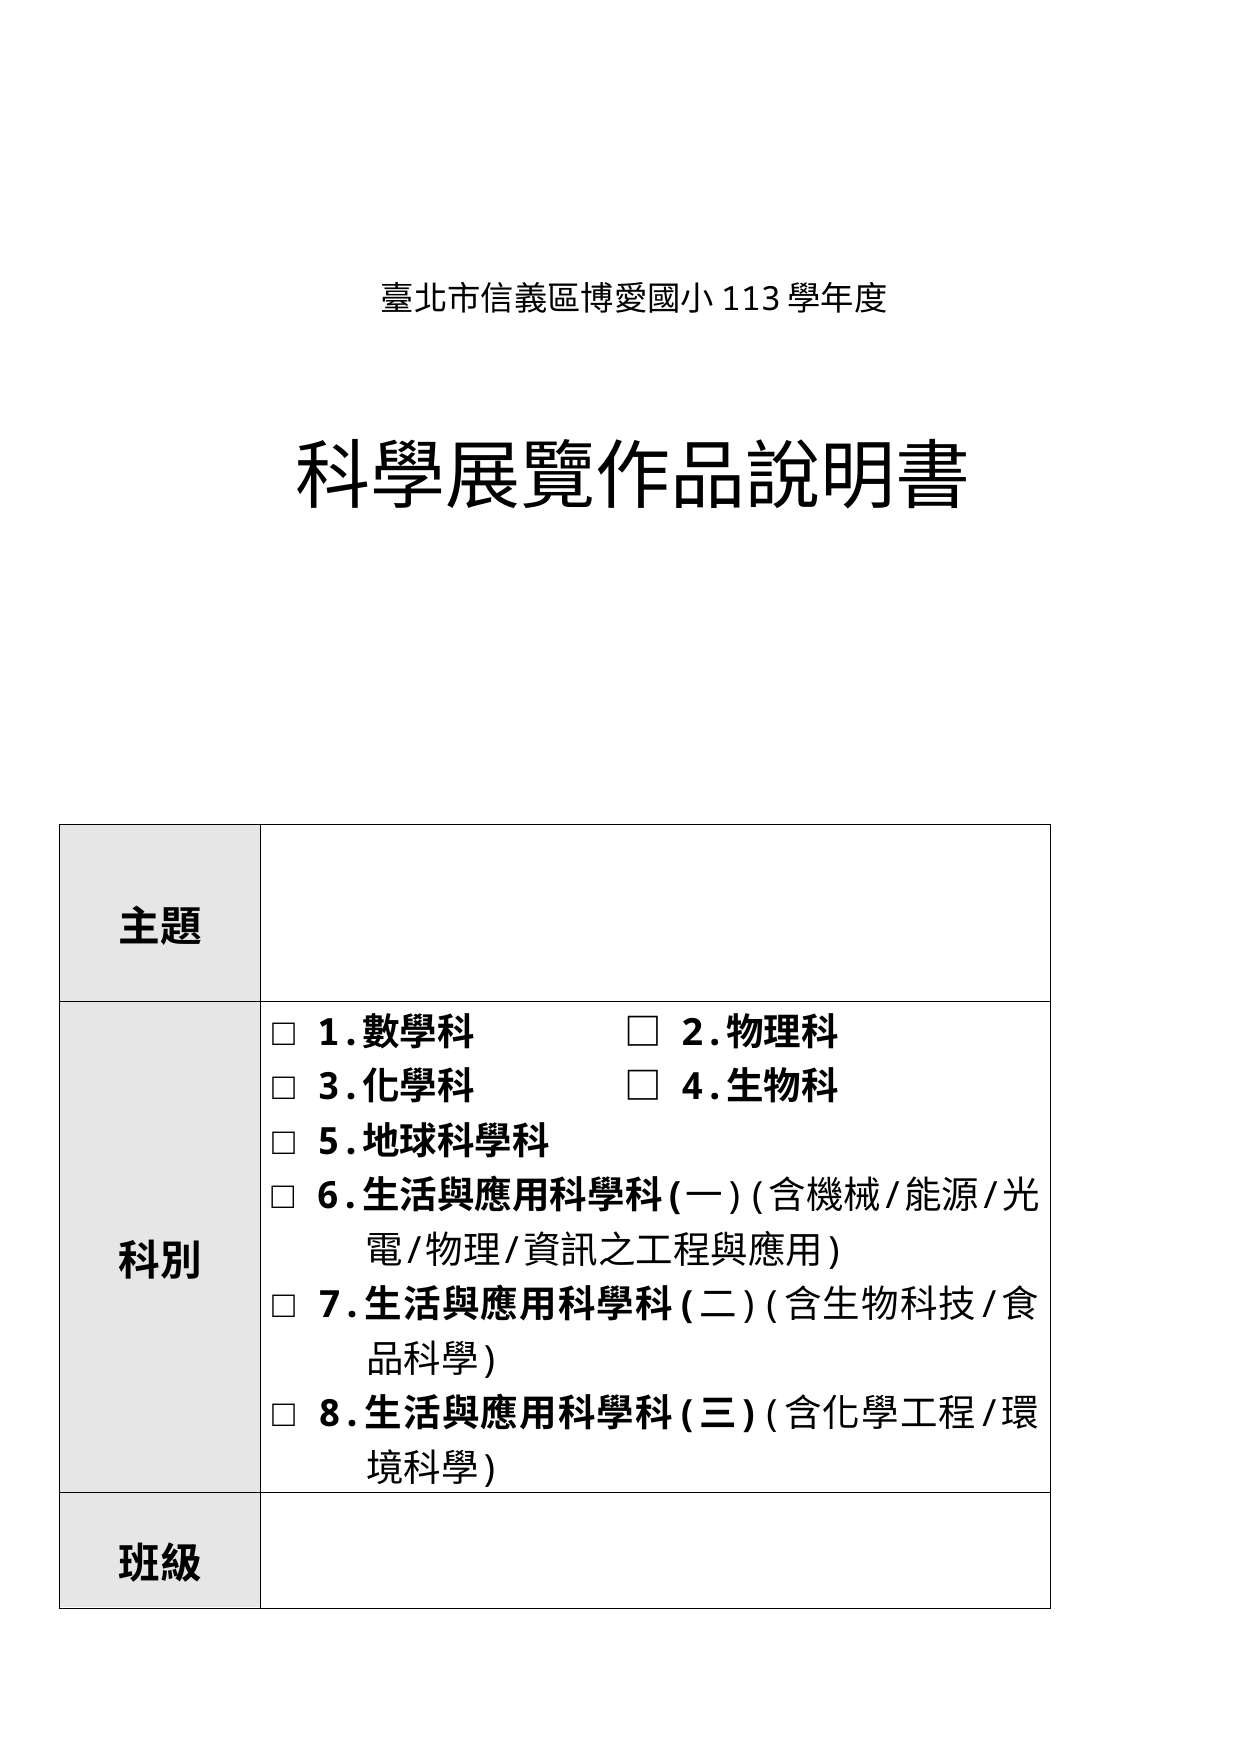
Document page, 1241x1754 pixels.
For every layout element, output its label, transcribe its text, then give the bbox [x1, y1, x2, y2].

text 臺北市信義區博愛國小113學年度 [174, 272, 1094, 320]
table_header 主題 [60, 825, 260, 1001]
table_header [261, 825, 1050, 1001]
table_cell [1051, 1492, 1104, 1607]
text 科學展覽作品說明書 [261, 416, 1004, 524]
table_cell [261, 1493, 1050, 1607]
table_cell 班級 [60, 1493, 260, 1607]
table_header [1051, 824, 1104, 1001]
table_cell 科別 [60, 1002, 260, 1492]
table_cell [1051, 1001, 1104, 1492]
table_cell □ 1.數學科 □ 2.物理科 □ 3.化學科 □ 4.生物科 □ 5.地球科學科 □ 6.生活與應用科學科(一)(含機械/能源/光電/物理/資訊之工程與應用) □ 7.生活與應用科學科(二)(含生物科技/食品科學) □ 8.生活與應用科學科(三)(含化學工程/環境科學) [261, 1002, 1050, 1492]
